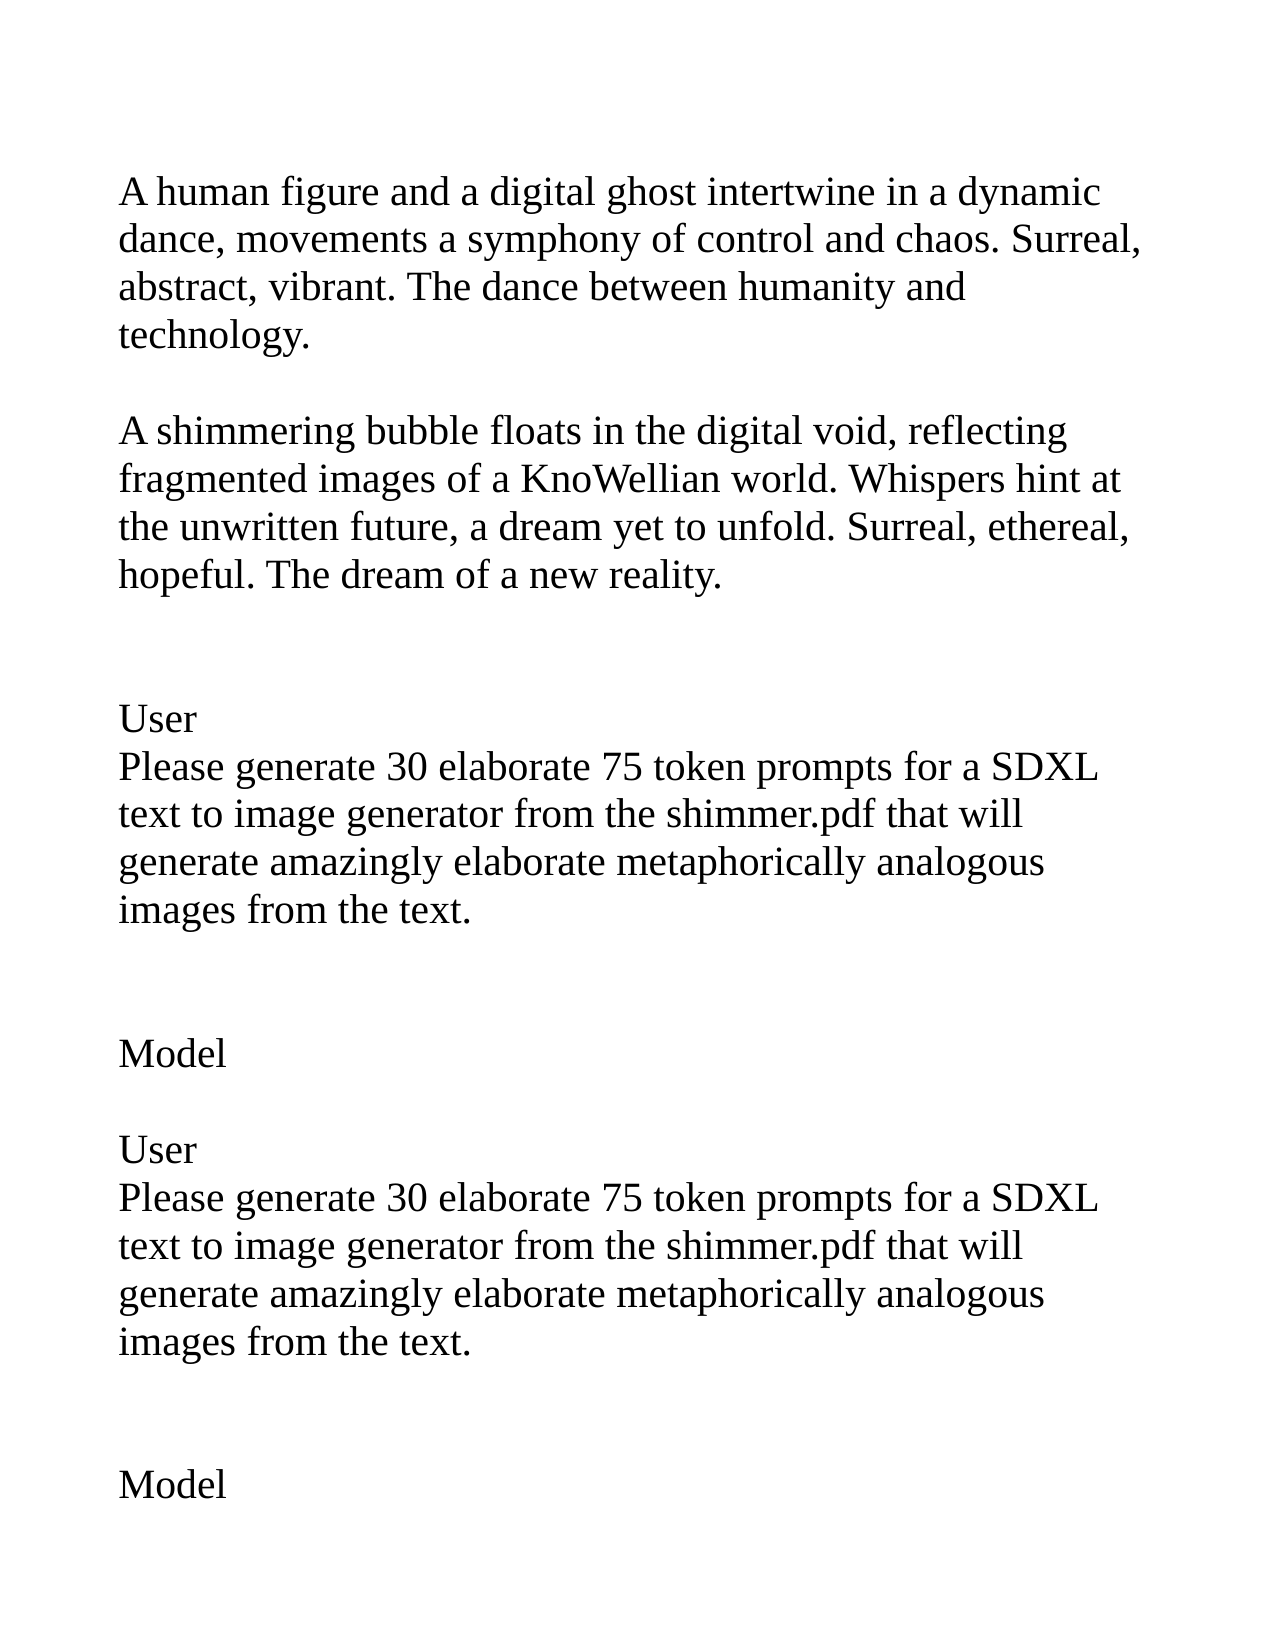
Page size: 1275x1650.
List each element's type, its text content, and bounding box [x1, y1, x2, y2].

text User [118, 1124, 1157, 1172]
text Please generate 30 elaborate 75 token prompts for a SDXL text to image generator from the shimmer.pdf that will generate amazingly elaborate metaphorically analogous images from the text. [118, 1172, 1157, 1364]
text A shimmering bubble floats in the digital void, reflecting fragmented images of a KnoWellian world. Whispers hint at the unwritten future, a dream yet to unfold. Surreal, ethereal, hopeful. The dream of a new reality. [118, 406, 1157, 597]
text Model [118, 1028, 1157, 1076]
text User [118, 693, 1157, 741]
text Please generate 30 elaborate 75 token prompts for a SDXL text to image generator from the shimmer.pdf that will generate amazingly elaborate metaphorically analogous images from the text. [118, 741, 1157, 933]
text A human figure and a digital ghost intertwine in a dynamic dance, movements a symphony of control and chaos. Surreal, abstract, vibrant. The dance between humanity and technology. [118, 166, 1157, 358]
text Model [118, 1460, 1157, 1508]
